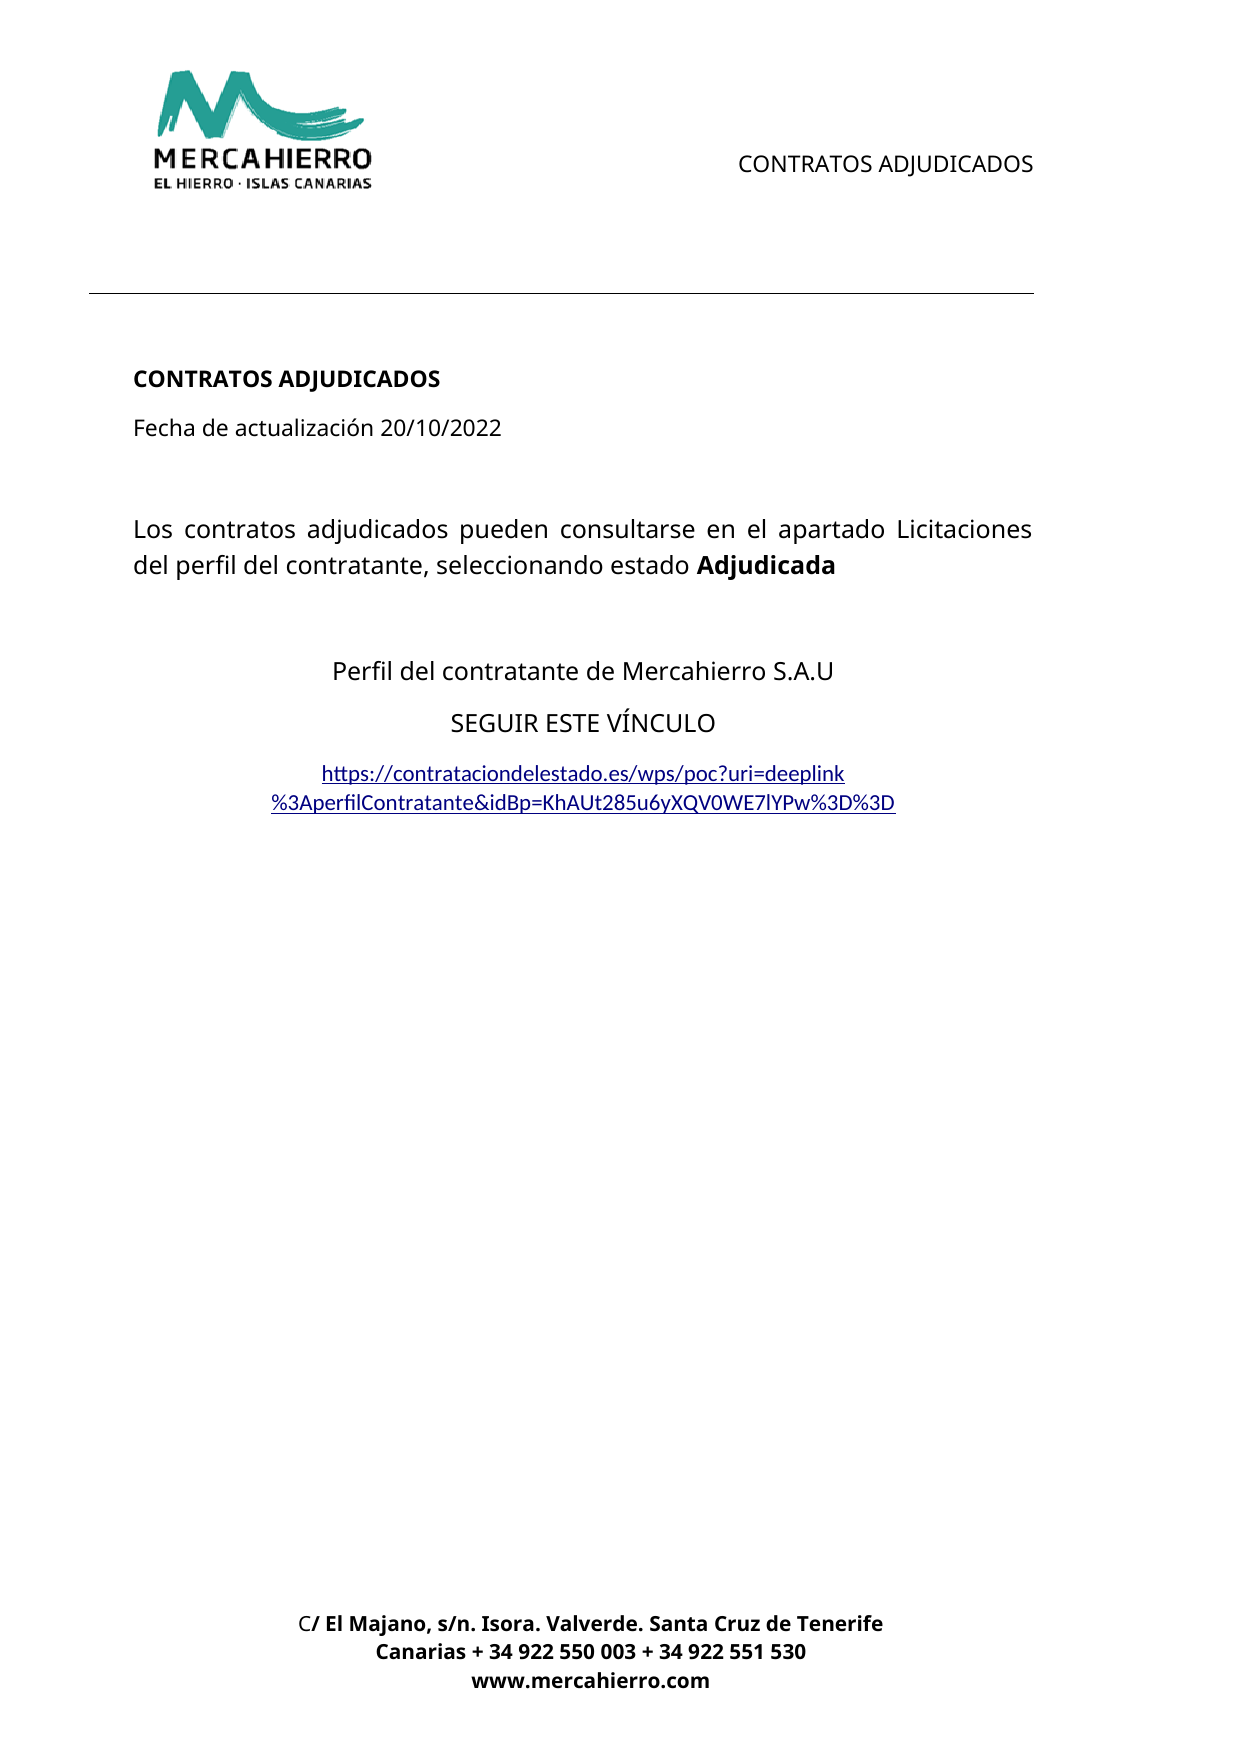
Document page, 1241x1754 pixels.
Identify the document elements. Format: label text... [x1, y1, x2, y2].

text Fecha de actualización 20/10/2022 [133, 412, 1034, 444]
text CONTRATOS ADJUDICADOS [133, 363, 1034, 394]
text Perfil del contratante de Mercahierro S.A.U [133, 653, 1034, 687]
text Los contratos adjudicados pueden consultarse en el apartado Licitaciones del perfil del contratante, seleccionando estado Adjudicada [133, 512, 1034, 582]
text SEGUIR ESTE VÍNCULO [133, 706, 1034, 740]
text https://contrataciondelestado.es/wps/poc?uri=deeplink%3AperfilContratante&idBp=KhAUt285u6yXQV0WE7lYPw%3D%3D [133, 759, 1034, 817]
